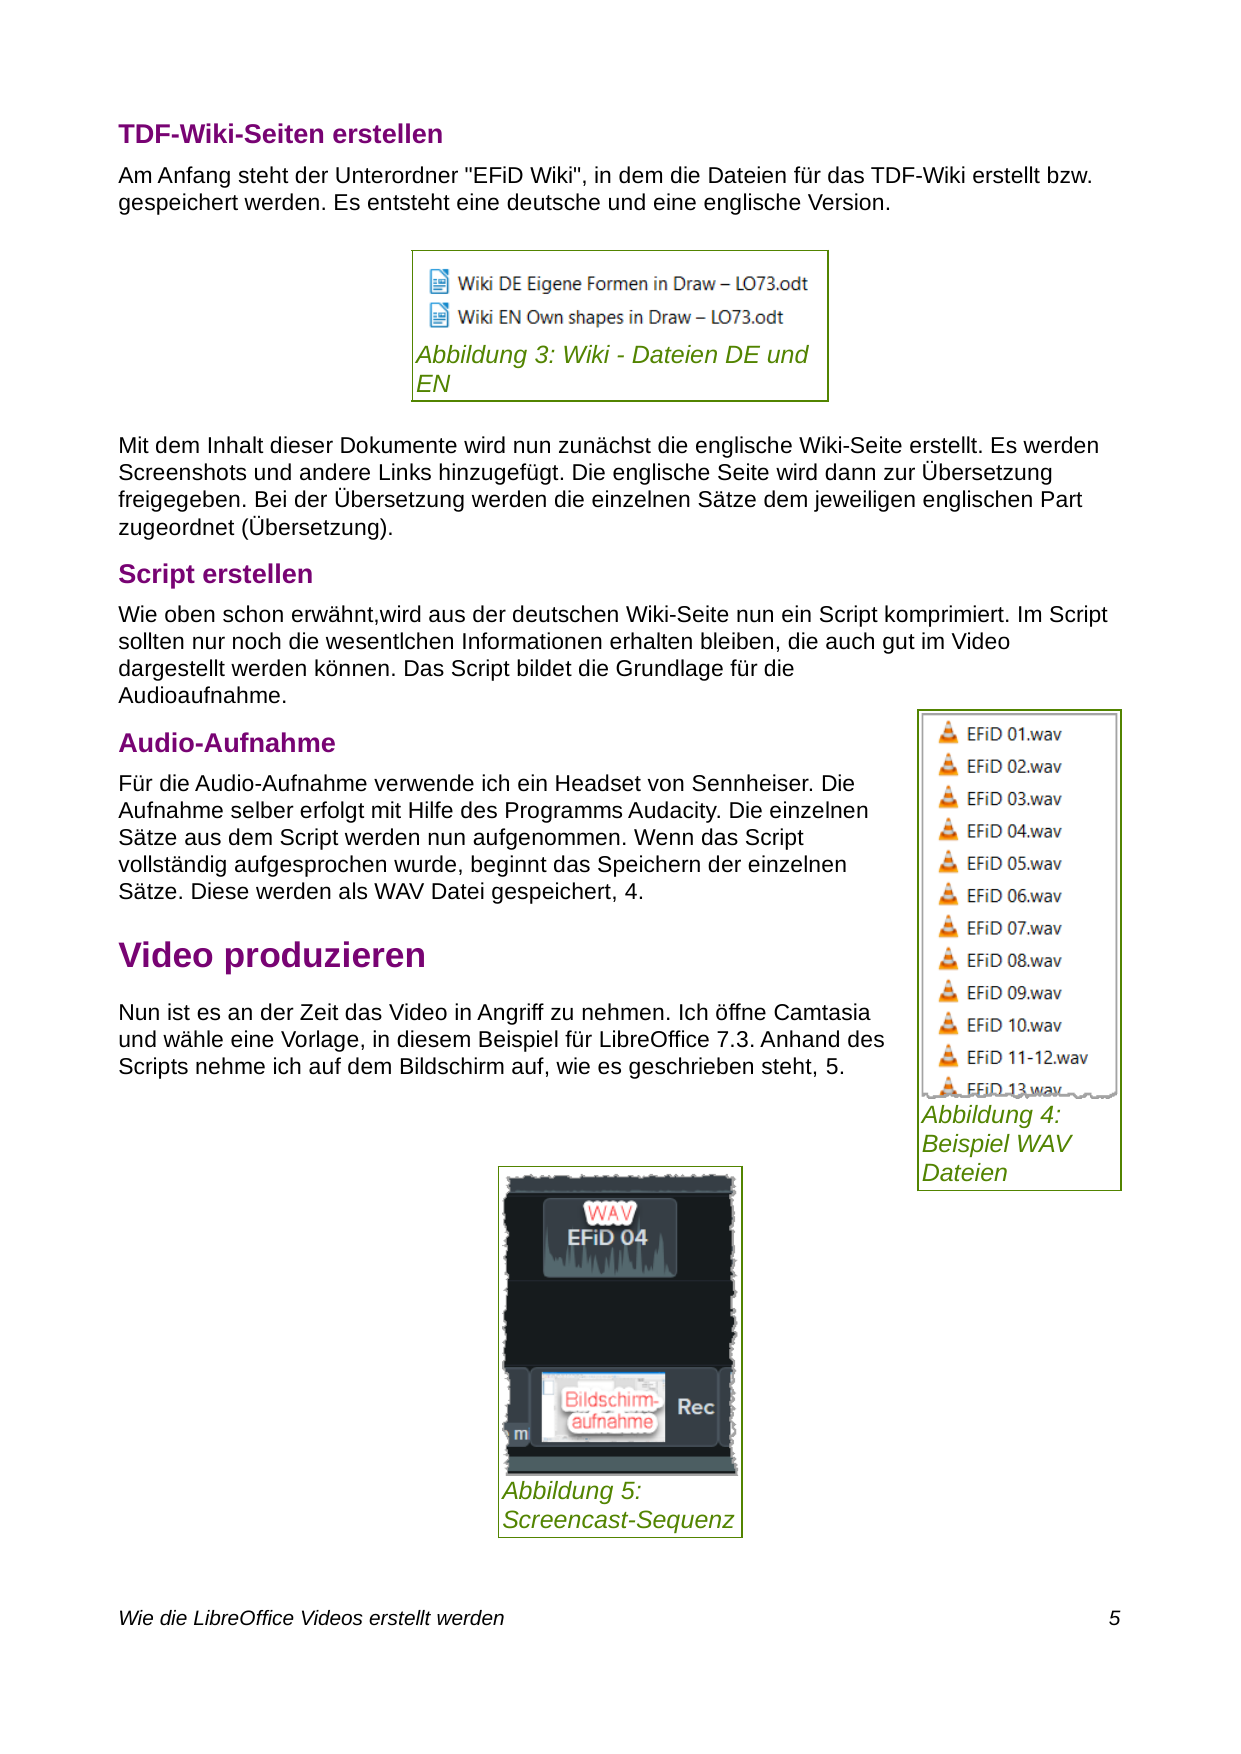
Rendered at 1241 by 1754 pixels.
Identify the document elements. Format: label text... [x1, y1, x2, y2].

text Abbildung 4: Beispiel WAV Dateien [922, 1100, 1118, 1187]
text [413, 251, 827, 400]
subtitle Script erstellen [118, 558, 1122, 589]
subtitle Audio-Aufnahme [118, 726, 917, 757]
text Für die Audio-Aufnahme verwende ich ein Headset von Sennheiser. Die Aufnahme selber erfolgt mit Hilfe des Programms Audacity. Die einzelnen Sätze aus dem Script werden nun aufgenommen. Wenn das Script vollständig aufgesprochen wurde, beginnt das Speichern der einzelnen Sätze. Diese werden als WAV Datei gespeichert, Abbildung 4. [118, 769, 917, 905]
text Wie oben schon erwähnt,wird aus der deutschen Wiki-Seite nun ein Script komprimiert. Im Script sollten nur noch die wesentlchen Informationen erhalten bleiben, die auch gut im Video dargestellt werden können. Das Script bildet die Grundlage für die Audioaufnahme. [118, 600, 1122, 709]
text Abbildung 5: Screencast-Sequenz [502, 1476, 738, 1534]
picture [921, 713, 1118, 1100]
picture [502, 1170, 739, 1476]
picture [415, 253, 825, 340]
text Am Anfang steht der Unterordner "EFiD Wiki", in dem die Dateien für das TDF-Wiki erstellt bzw. gespeichert werden. Es entsteht eine deutsche und eine englische Version. [118, 161, 1122, 215]
subtitle [919, 711, 1120, 1190]
text Abbildung 3: Wiki - Dateien DE und EN [416, 340, 824, 398]
subtitle Video produzieren [118, 934, 917, 975]
text Mit dem Inhalt dieser Dokumente wird nun zunächst die englische Wiki-Seite erstellt. Es werden Screenshots und andere Links hinzugefügt. Die englische Seite wird dann zur Übersetzung freigegeben. Bei der Übersetzung werden die einzelnen Sätze dem jeweiligen englischen Part zugeordnet (Übersetzung). [118, 227, 1122, 540]
text Nun ist es an der Zeit das Video in Angriff zu nehmen. Ich öffne Camtasia und wähle eine Vorlage, in diesem Beispiel für LibreOffice 7.3. Anhand des Scripts nehme ich auf dem Bildschirm auf, wie es geschrieben steht, Abbildung 5. [499, 1167, 741, 1537]
subtitle TDF-Wiki-Seiten erstellen [118, 118, 1122, 149]
text Nun ist es an der Zeit das Video in Angriff zu nehmen. Ich öffne Camtasia und wähle eine Vorlage, in diesem Beispiel für LibreOffice 7.3. Anhand des Scripts nehme ich auf dem Bildschirm auf, wie es geschrieben steht, Abbildung 5. [118, 998, 917, 1079]
